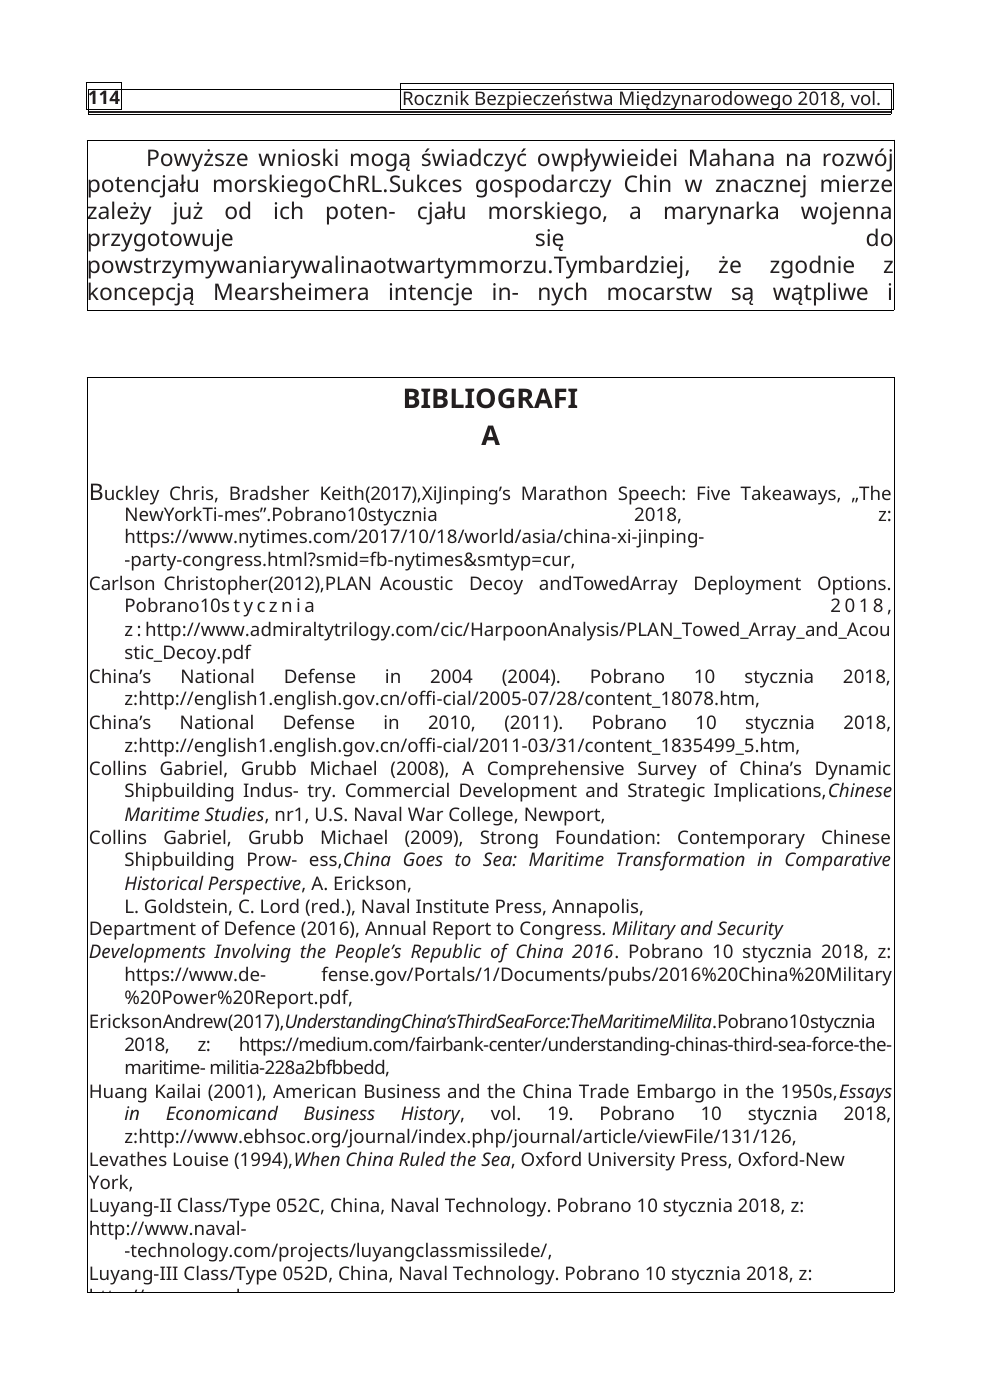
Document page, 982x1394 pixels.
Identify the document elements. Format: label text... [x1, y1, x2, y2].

text -party-congress.html?smid=fb-nytimes&smtyp=cur, [124, 549, 894, 571]
text China’s National Defense in 2004 (2004). Pobrano 10 stycznia 2018, z:http://english1.english.gov.cn/offi-cial/2005-07/28/content_18078.htm, [89, 665, 892, 711]
text Collins Gabriel, Grubb Michael (2008), A Comprehensive Survey of China’s Dynamic Shipbuilding Indus- try. Commercial Development and Strategic Implications,Chinese Maritime Studies, nr1, U.S. Naval War College, Newport, [89, 757, 892, 826]
text L. Goldstein, C. Lord (red.), Naval Institute Press, Annapolis, [124, 895, 894, 917]
text Buckley Chris, Bradsher Keith(2017),XiJinping’s Marathon Speech: Five Takeaways, „The NewYorkTi-mes”.Pobrano10stycznia 2018, z: https://www.nytimes.com/2017/10/18/world/asia/china-xi-jinping- [89, 479, 892, 549]
text [88, 84, 121, 89]
text Rocznik Bezpieczeństwa Międzynarodowego 2018, vol. 12, nr 1 [402, 85, 893, 109]
text Huang Kailai (2001), American Business and the China Trade Embargo in the 1950s,Essays in Economicand Business History, vol. 19. Pobrano 10 stycznia 2018, z:http://www.ebhsoc.org/journal/index.php/journal/article/viewFile/131/126, [89, 1080, 892, 1149]
text Luyang-III Class/Type 052D, China, Naval Technology. Pobrano 10 stycznia 2018, z: http://www.naval- [89, 1262, 894, 1292]
text Levathes Louise (1994),When China Ruled the Sea, Oxford University Press, Oxford-New York, [89, 1149, 894, 1194]
text EricksonAndrew(2017),UnderstandingChina’sThirdSeaForce:TheMaritimeMilita.Pobrano10stycznia 2018, z: https://medium.com/fairbank-center/understanding-chinas-third-sea-force-the-maritime- militia-228a2bfbbedd, [89, 1010, 892, 1080]
text -technology.com/projects/luyangclassmissilede/, [124, 1239, 894, 1262]
text Carlson Christopher(2012),PLAN Acoustic Decoy andTowedArray Deployment Options. Pobrano10stycznia 2018, z:http://www.admiraltytrilogy.com/cic/HarpoonAnalysis/PLAN_Towed_Array_and_Acoustic_Decoy.pdf [89, 572, 892, 665]
text Rocznik Bezpieczeństwa Międzynarodowego 2018, vol. 12, nr 1 [402, 90, 891, 109]
text China’s National Defense in 2010, (2011). Pobrano 10 stycznia 2018, z:http://english1.english.gov.cn/offi-cial/2011-03/31/content_1835499_5.htm, [89, 711, 892, 757]
text Collins Gabriel, Grubb Michael (2009), Strong Foundation: Contemporary Chinese Shipbuilding Prow- ess,China Goes to Sea: Maritime Transformation in Comparative Historical Perspective, A. Erickson, [89, 826, 892, 895]
text BIBLIOGRAFIA [401, 379, 579, 453]
text Powyższe wnioski mogą świadczyć owpływieidei Mahana na rozwój potencjału morskiegoChRL.Sukces gospodarczy Chin w znacznej mierze zależy już od ich poten- cjału morskiego, a marynarka wojenna przygotowuje się do powstrzymywaniarywalinaotwartymmorzu.Tymbardziej, że zgodnie z koncepcją Mearsheimera intencje in- nych mocarstw są wątpliwe i potencjalnie niebezpieczne. Wszyscy wchodzimy zatem w erę niepewności. [88, 144, 894, 310]
text Developments Involving the People’s Republic of China 2016. Pobrano 10 stycznia 2018, z: https://www.de- fense.gov/Portals/1/Documents/pubs/2016%20China%20Military%20Power%20Report.pdf, [89, 941, 892, 1010]
text Department of Defence (2016), Annual Report to Congress. Military and Security [89, 917, 894, 940]
text Luyang-II Class/Type 052C, China, Naval Technology. Pobrano 10 stycznia 2018, z: http://www.naval- [89, 1194, 894, 1239]
text 114 [89, 90, 121, 109]
